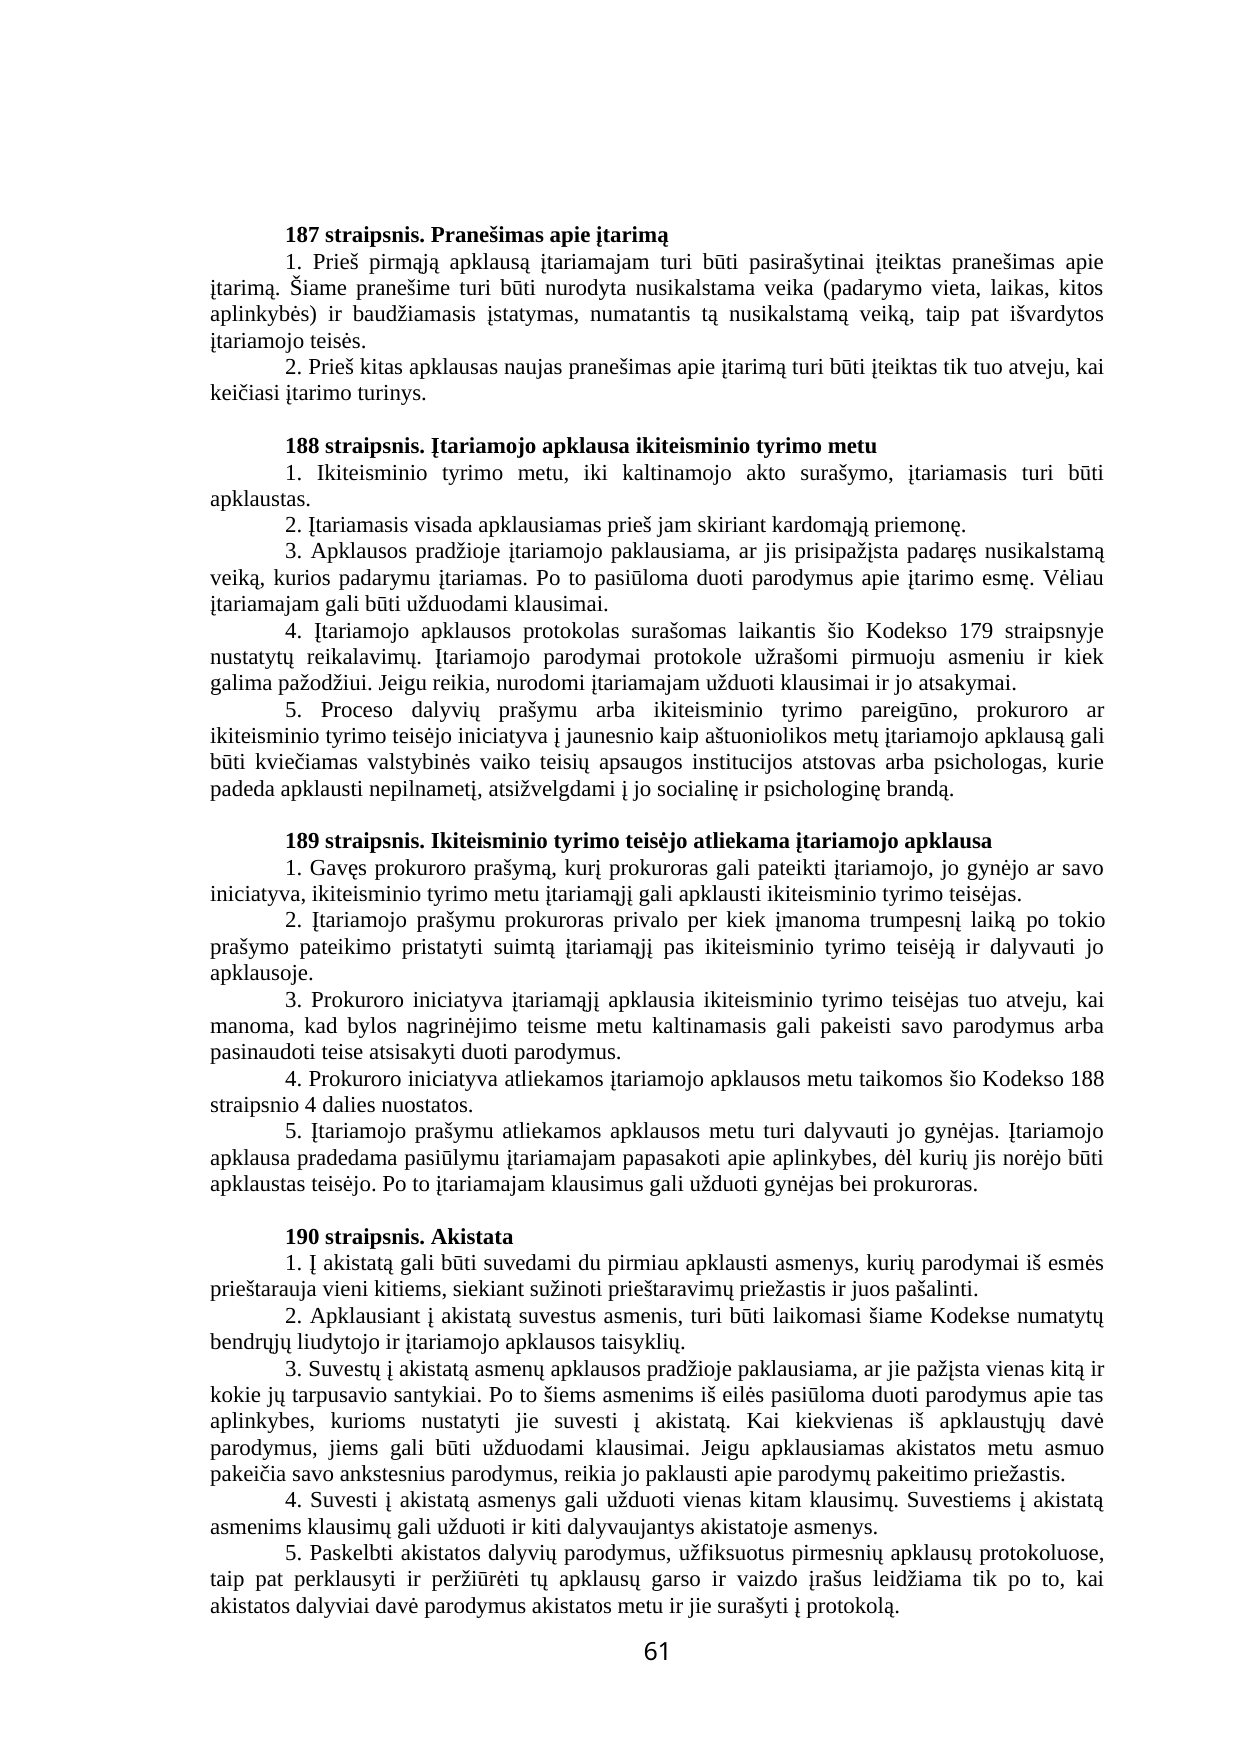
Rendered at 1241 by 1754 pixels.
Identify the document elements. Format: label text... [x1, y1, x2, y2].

text 5. Paskelbti akistatos dalyvių parodymus, užfiksuotus pirmesnių apklausų protokoluose, taip pat perklausyti ir peržiūrėti tų apklausų garso ir vaizdo įrašus leidžiama tik po to, kai akistatos dalyviai davė parodymus akistatos metu ir jie surašyti į protokolą. [210, 1539, 1106, 1618]
text 4. Įtariamojo apklausos protokolas surašomas laikantis šio Kodekso 179 straipsnyje nustatytų reikalavimų. Įtariamojo parodymai protokole užrašomi pirmuoju asmeniu ir kiek galima pažodžiui. Jeigu reikia, nurodomi įtariamajam užduoti klausimai ir jo atsakymai. [210, 617, 1106, 696]
text 2. Įtariamojo prašymu prokuroras privalo per kiek įmanoma trumpesnį laiką po tokio prašymo pateikimo pristatyti suimtą įtariamąjį pas ikiteisminio tyrimo teisėją ir dalyvauti jo apklausoje. [210, 907, 1106, 986]
text 1. Į akistatą gali būti suvedami du pirmiau apklausti asmenys, kurių parodymai iš esmės prieštarauja vieni kitiems, siekiant sužinoti prieštaravimų priežastis ir juos pašalinti. [210, 1249, 1106, 1302]
text 1. Gavęs prokuroro prašymą, kurį prokuroras gali pateikti įtariamojo, jo gynėjo ar savo iniciatyva, ikiteisminio tyrimo metu įtariamąjį gali apklausti ikiteisminio tyrimo teisėjas. [210, 854, 1106, 907]
subtitle 1. Prieš pirmąją apklausą įtariamajam turi būti pasirašytinai įteiktas pranešimas apie įtarimą. Šiame pranešime turi būti nurodyta nusikalstama veika (padarymo vieta, laikas, kitos aplinkybės) ir baudžiamasis įstatymas, numatantis tą nusikalstamą veiką, taip pat išvardytos įtariamojo teisės. [210, 248, 1106, 353]
text 4. Prokuroro iniciatyva atliekamos įtariamojo apklausos metu taikomos šio Kodekso 188 straipsnio 4 dalies nuostatos. [210, 1065, 1106, 1117]
text 2. Įtariamasis visada apklausiamas prieš jam skiriant kardomąją priemonę. [210, 511, 1106, 538]
text 5. Įtariamojo prašymu atliekamos apklausos metu turi dalyvauti jo gynėjas. Įtariamojo apklausa pradedama pasiūlymu įtariamajam papasakoti apie aplinkybes, dėl kurių jis norėjo būti apklaustas teisėjo. Po to įtariamajam klausimus gali užduoti gynėjas bei prokuroras. [210, 1117, 1106, 1196]
text 187 straipsnis. Pranešimas apie įtarimą [210, 221, 1106, 248]
text 4. Suvesti į akistatą asmenys gali užduoti vienas kitam klausimų. Suvestiems į akistatą asmenims klausimų gali užduoti ir kiti dalyvaujantys akistatoje asmenys. [210, 1486, 1106, 1539]
text 3. Suvestų į akistatą asmenų apklausos pradžioje paklausiama, ar jie pažįsta vienas kitą ir kokie jų tarpusavio santykiai. Po to šiems asmenims iš eilės pasiūloma duoti parodymus apie tas aplinkybes, kurioms nustatyti jie suvesti į akistatą. Kai kiekvienas iš apklaustųjų davė parodymus, jiems gali būti užduodami klausimai. Jeigu apklausiamas akistatos metu asmuo pakeičia savo ankstesnius parodymus, reikia jo paklausti apie parodymų pakeitimo priežastis. [210, 1354, 1106, 1486]
text 188 straipsnis. Įtariamojo apklausa ikiteisminio tyrimo metu [210, 432, 1106, 458]
text 1. Ikiteisminio tyrimo metu, iki kaltinamojo akto surašymo, įtariamasis turi būti apklaustas. [210, 458, 1106, 511]
text 190 straipsnis. Akistata [210, 1223, 1106, 1249]
text 2. Apklausiant į akistatą suvestus asmenis, turi būti laikomasi šiame Kodekse numatytų bendrųjų liudytojo ir įtariamojo apklausos taisyklių. [210, 1302, 1106, 1354]
text 2. Prieš kitas apklausas naujas pranešimas apie įtarimą turi būti įteiktas tik tuo atveju, kai keičiasi įtarimo turinys. [210, 353, 1106, 406]
text 3. Apklausos pradžioje įtariamojo paklausiama, ar jis prisipažįsta padaręs nusikalstamą veiką, kurios padarymu įtariamas. Po to pasiūloma duoti parodymus apie įtarimo esmę. Vėliau įtariamajam gali būti užduodami klausimai. [210, 538, 1106, 617]
text 189 straipsnis. Ikiteisminio tyrimo teisėjo atliekama įtariamojo apklausa [210, 827, 1106, 854]
text 5. Proceso dalyvių prašymu arba ikiteisminio tyrimo pareigūno, prokuroro ar ikiteisminio tyrimo teisėjo iniciatyva į jaunesnio kaip aštuoniolikos metų įtariamojo apklausą gali būti kviečiamas valstybinės vaiko teisių apsaugos institucijos atstovas arba psichologas, kurie padeda apklausti nepilnametį, atsižvelgdami į jo socialinę ir psichologinę brandą. [210, 696, 1106, 801]
text 3. Prokuroro iniciatyva įtariamąjį apklausia ikiteisminio tyrimo teisėjas tuo atveju, kai manoma, kad bylos nagrinėjimo teisme metu kaltinamasis gali pakeisti savo parodymus arba pasinaudoti teise atsisakyti duoti parodymus. [210, 986, 1106, 1065]
